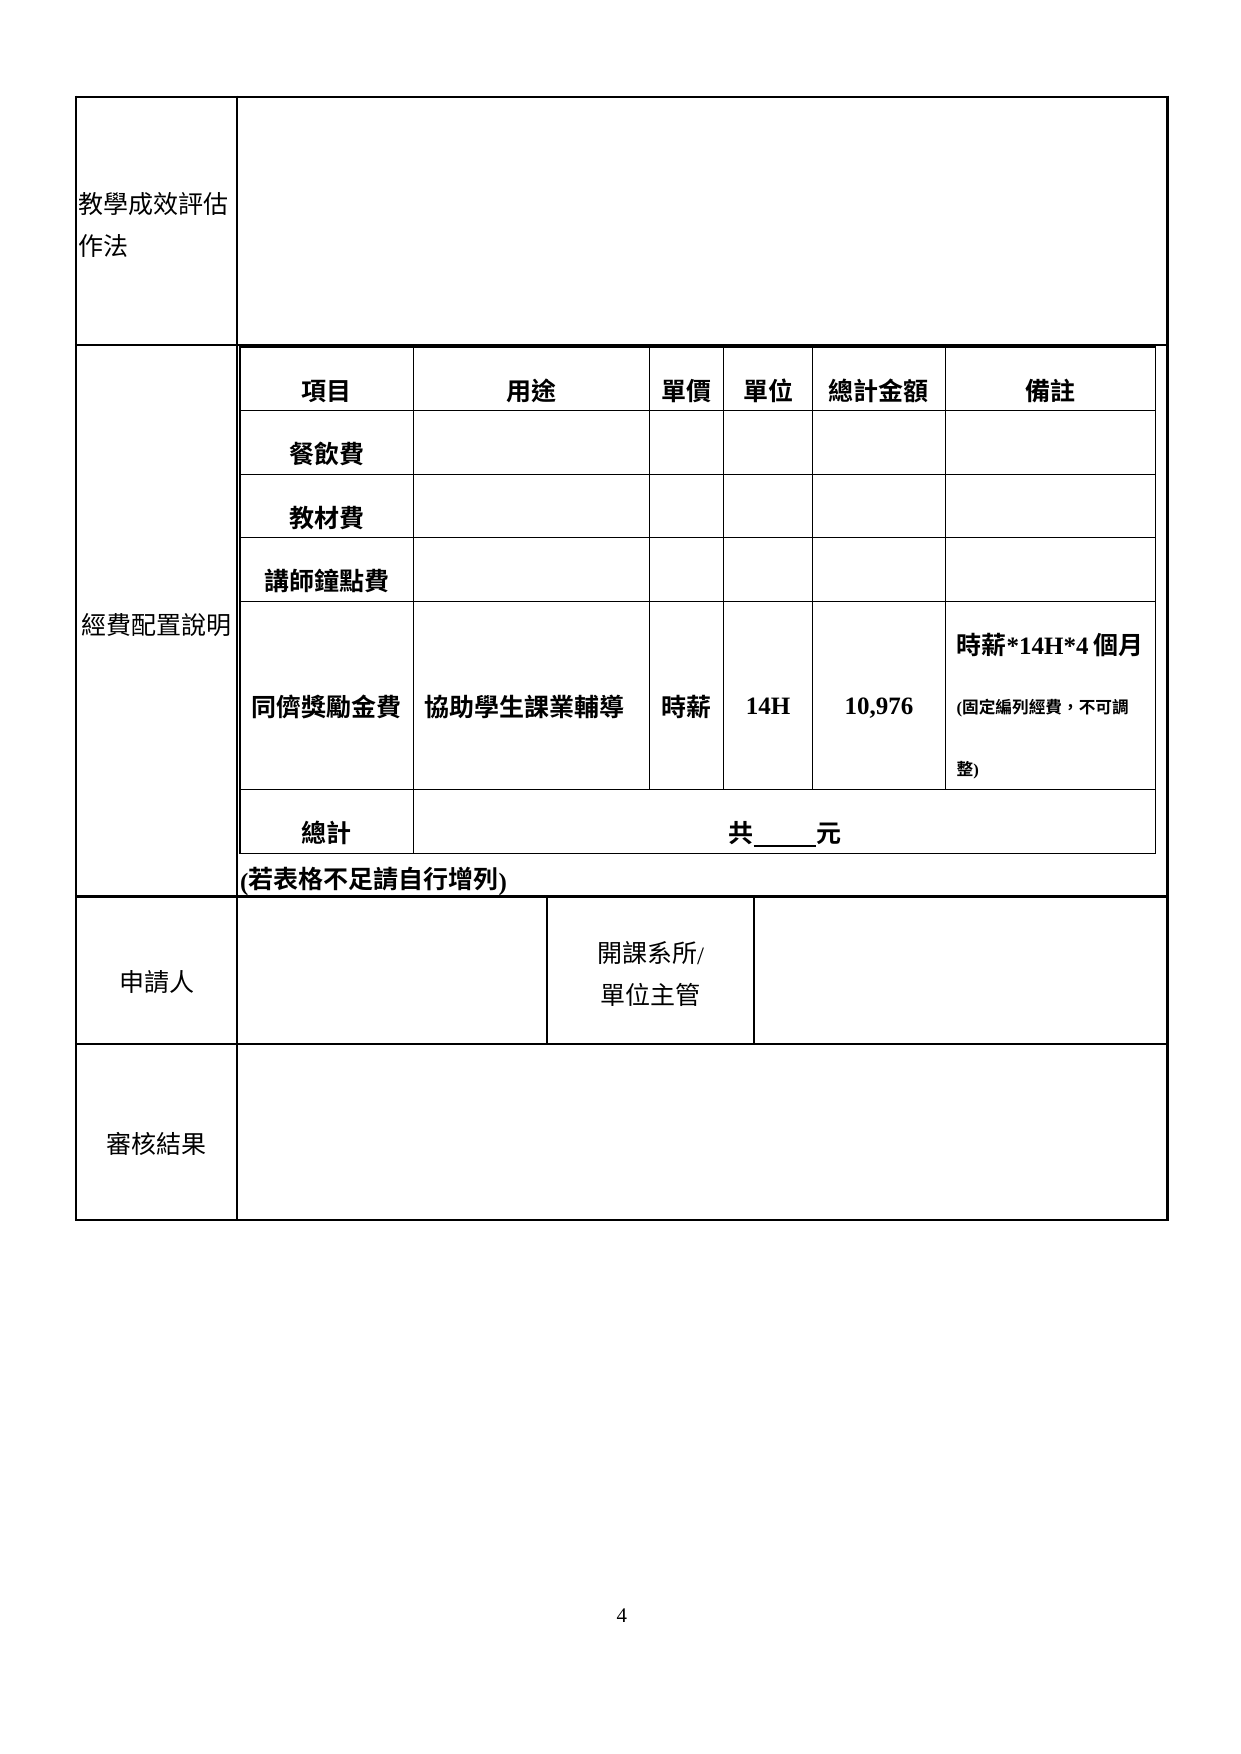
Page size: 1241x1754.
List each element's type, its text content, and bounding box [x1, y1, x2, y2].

table_cell [414, 411, 649, 473]
table_cell 餐飲費 [241, 411, 413, 473]
table_cell 經費配置說明 [77, 346, 236, 895]
table_cell 時薪*14H*4個月(固定編列經費，不可調整) [946, 602, 1155, 789]
table_cell [813, 538, 945, 601]
table_cell 14H [724, 602, 812, 789]
table_cell [650, 411, 723, 473]
table_cell [724, 538, 812, 601]
table_cell 開課系所/ 單位主管 [548, 898, 753, 1043]
table_cell [946, 411, 1155, 473]
table_header 用途 [414, 348, 649, 410]
table_cell [755, 898, 1166, 1043]
table_cell 共 元 [414, 790, 1155, 853]
table_cell 總計 [241, 790, 413, 853]
table_cell [238, 98, 1166, 344]
table_cell [724, 475, 812, 537]
table_cell (若表格不足請自行增列) [238, 346, 1166, 895]
table_cell [724, 411, 812, 473]
table_cell [238, 1045, 1166, 1219]
table_cell 協助學生課業輔導 [414, 602, 649, 789]
table_cell 時薪 [650, 602, 723, 789]
table_header 備註 [946, 348, 1155, 410]
table_header 總計金額 [813, 348, 945, 410]
table_cell [414, 475, 649, 537]
table_cell 教學成效評估作法 [77, 98, 236, 344]
table_cell [650, 475, 723, 537]
table_cell 審核結果 [77, 1045, 236, 1219]
table_header 單位 [724, 348, 812, 410]
table_cell [650, 538, 723, 601]
table_header 項目 [241, 348, 413, 410]
table_cell [946, 475, 1155, 537]
table_cell 講師鐘點費 [241, 538, 413, 601]
table_cell [813, 411, 945, 473]
table_cell [414, 538, 649, 601]
table_header 單價 [650, 348, 723, 410]
table_cell [946, 538, 1155, 601]
table_cell 10,976 [813, 602, 945, 789]
table_cell [813, 475, 945, 537]
table_cell 同儕獎勵金費 [241, 602, 413, 789]
table_cell 教材費 [241, 475, 413, 537]
table_cell [238, 898, 546, 1043]
table_cell 申請人 [77, 898, 236, 1043]
